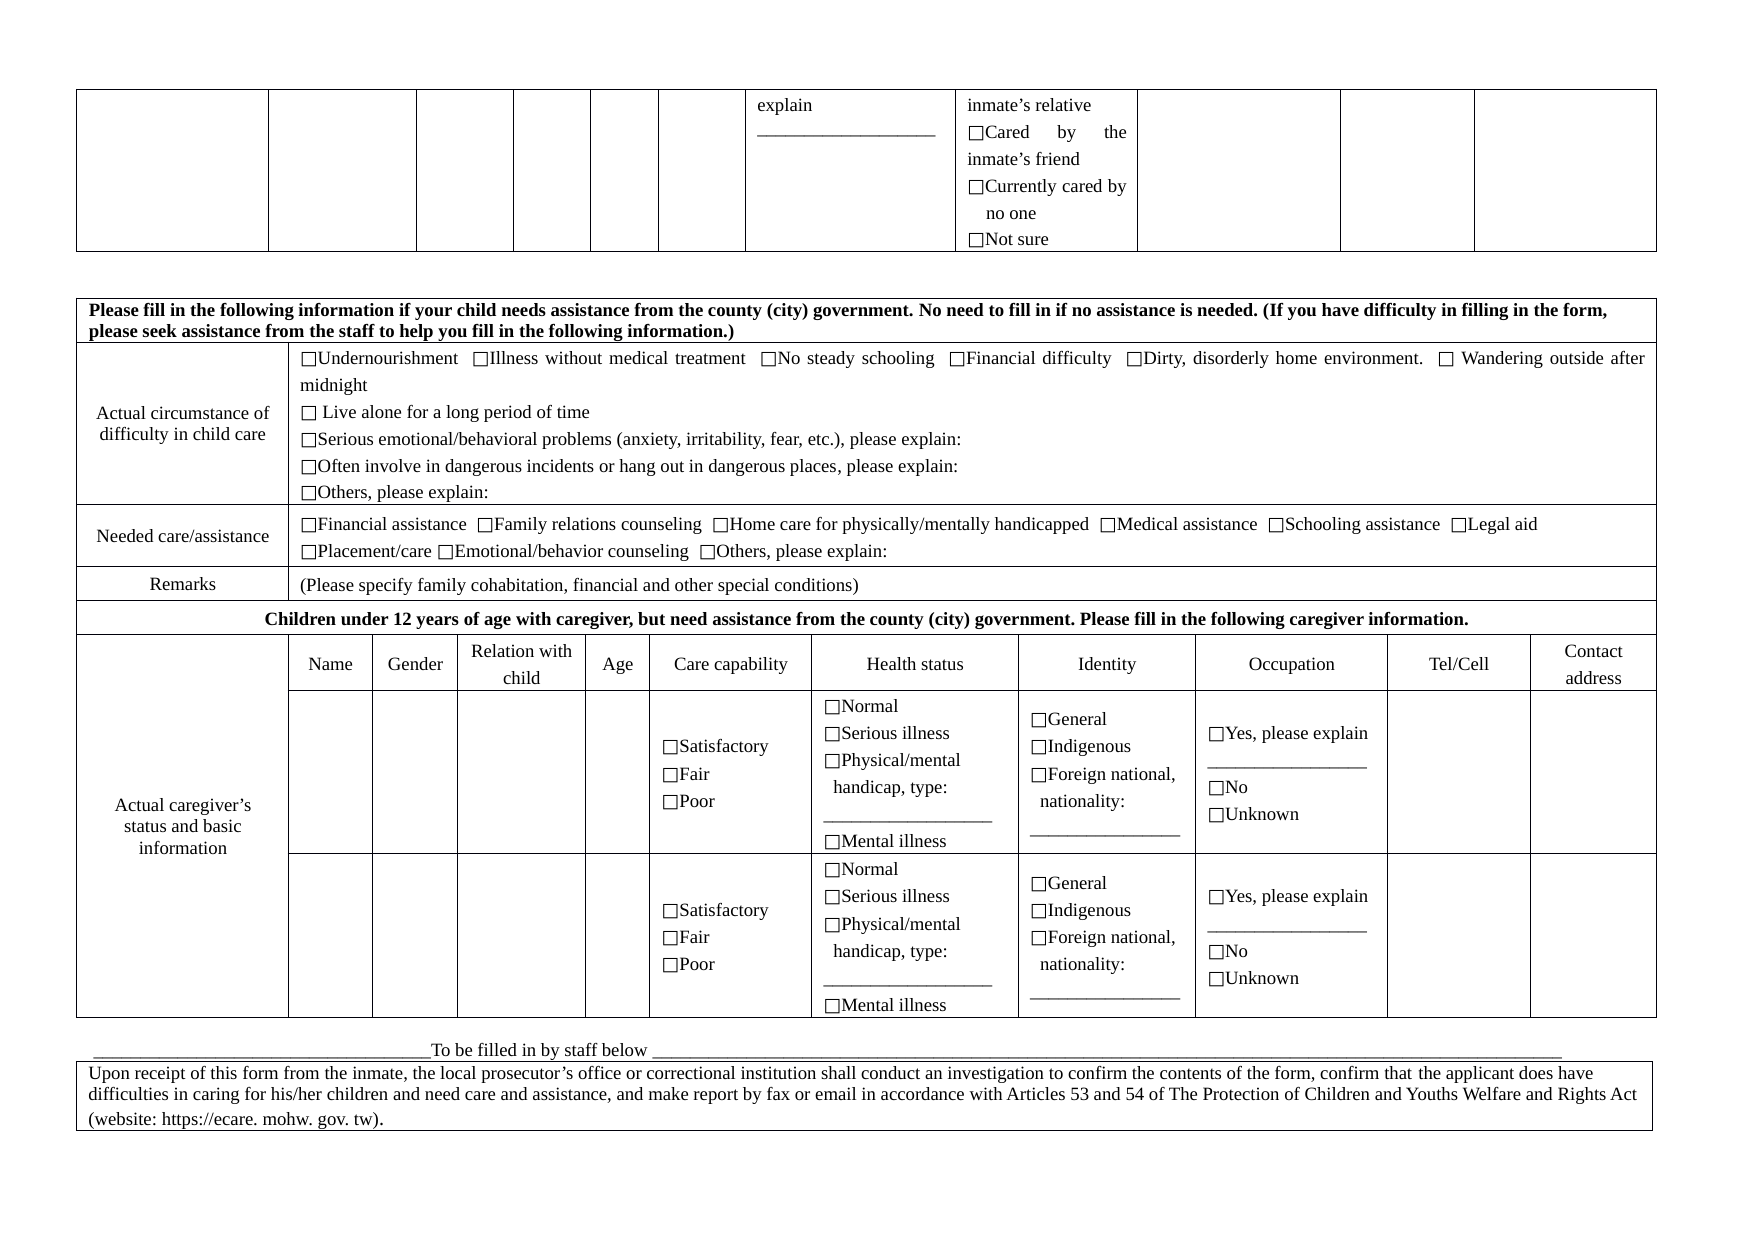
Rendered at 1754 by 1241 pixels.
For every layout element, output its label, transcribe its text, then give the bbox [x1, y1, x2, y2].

table_cell [1138, 90, 1340, 251]
table_cell (Please specify family cohabitation, financial and other special conditions) [289, 567, 1656, 600]
table_cell Name [289, 635, 372, 689]
table_cell [1388, 854, 1530, 1017]
table_cell [659, 90, 745, 251]
table_cell Identity [1019, 635, 1195, 689]
table_cell Occupation [1196, 635, 1387, 689]
table_cell [77, 90, 268, 251]
table_cell [289, 691, 372, 853]
table_cell 1.□ Myself (including co-custody with others) 2.□Not myself (1)□Ex-spouse (2)□Others, please explain ___________________ [746, 90, 955, 251]
table_cell □Financial assistance □Family relations counseling □Home care for physically/mentally handicapped □Medical assistance □Schooling assistance □Legal aid □Placement/care □Emotional/behavior counseling □Others, please explain: [289, 505, 1656, 566]
table_header Please fill in the following information if your child needs assistance from the county (city) government. No need to fill in if no assistance is needed. (If you have difficulty in filling in the form, please seek assistance from the staff to help you fill in the following information.) [77, 299, 1656, 342]
table_cell [373, 691, 457, 853]
table_cell □Yes, please explain ____________­­­_____ □No □Unknown [1196, 854, 1387, 1017]
table_cell [586, 691, 649, 853]
table_cell [373, 854, 457, 1017]
table_cell □General □Indigenous □Foreign national, nationality: ________________ [1019, 854, 1195, 1017]
table_cell [1531, 854, 1656, 1017]
table_cell Age [586, 635, 649, 689]
table_cell [591, 90, 658, 251]
table_cell [289, 854, 372, 1017]
table_cell [458, 691, 585, 853]
table_cell □Satisfactory □Fair □Poor [650, 691, 811, 853]
table_cell □Yes, please explain ____________­­­_____ □No □Unknown [1196, 691, 1387, 853]
table_cell Health status [812, 635, 1018, 689]
table_cell Children under 12 years of age with caregiver, but need assistance from the county (city) government. Please fill in the following caregiver information. [77, 601, 1656, 634]
table_cell [458, 854, 585, 1017]
table_cell [1531, 691, 1656, 853]
table_cell Care capability [650, 635, 811, 689]
table_cell Needed care/assistance [77, 505, 288, 566]
table_cell [269, 90, 416, 251]
table_cell Actual circumstance of difficulty in child care [77, 343, 288, 504]
table_cell [1475, 90, 1656, 251]
table_header Upon receipt of this form from the inmate, the local prosecutor’s office or correctional institution shall conduct an investigation to confirm the contents of the form, confirm that the applicant does have difficulties in caring for his/her children and need care and assistance, and make report by fax or email in accordance with Articles 53 and 54 of The Protection of Children and Youths Welfare and Rights Act (website: https://ecare. mohw. gov. tw). [77, 1062, 1652, 1130]
table_cell Gender [373, 635, 457, 689]
table_cell Tel/Cell [1388, 635, 1530, 689]
table_cell Actual caregiver’s status and basic information [77, 635, 288, 1017]
table_cell [586, 854, 649, 1017]
table_cell Contact address [1645, 635, 1656, 689]
table_cell [1341, 90, 1474, 251]
table_cell Contact address [1531, 635, 1542, 689]
table_cell [1388, 691, 1530, 853]
table_cell [417, 90, 513, 251]
table_cell Remarks [77, 567, 288, 600]
table_cell Relation with child [458, 635, 469, 689]
text ____________________________________To b­e filled in by staff below _________________________________________________________________________________________________ [89, 1039, 1665, 1061]
table_cell □Satisfactory □Fair □Poor [650, 854, 811, 1017]
table_cell □Undernourishment □Illness without medical treatment □No steady schooling □Financial difficulty □Dirty, disorderly home environment. □ Wandering outside after midnight □ Live alone for a long period of time □Serious emotional/behavioral problems (anxiety, irritability, fear, etc.), please explain: □Often involve in dangerous incidents or hang out in dangerous places, please explain: □Others, please explain: [317, 343, 1656, 504]
table_cell □Cared by the inmate’s (ex) spouse □Cared by the inmate’s parents □Cared by the inmate’s relative □Cared by the inmate’s friend □Currently cared by no one □Not sure [985, 90, 1137, 251]
table_cell □General □Indigenous □Foreign national, nationality: ________________ [1019, 691, 1195, 853]
table_cell Relation with child [574, 635, 585, 689]
table_cell [514, 90, 590, 251]
